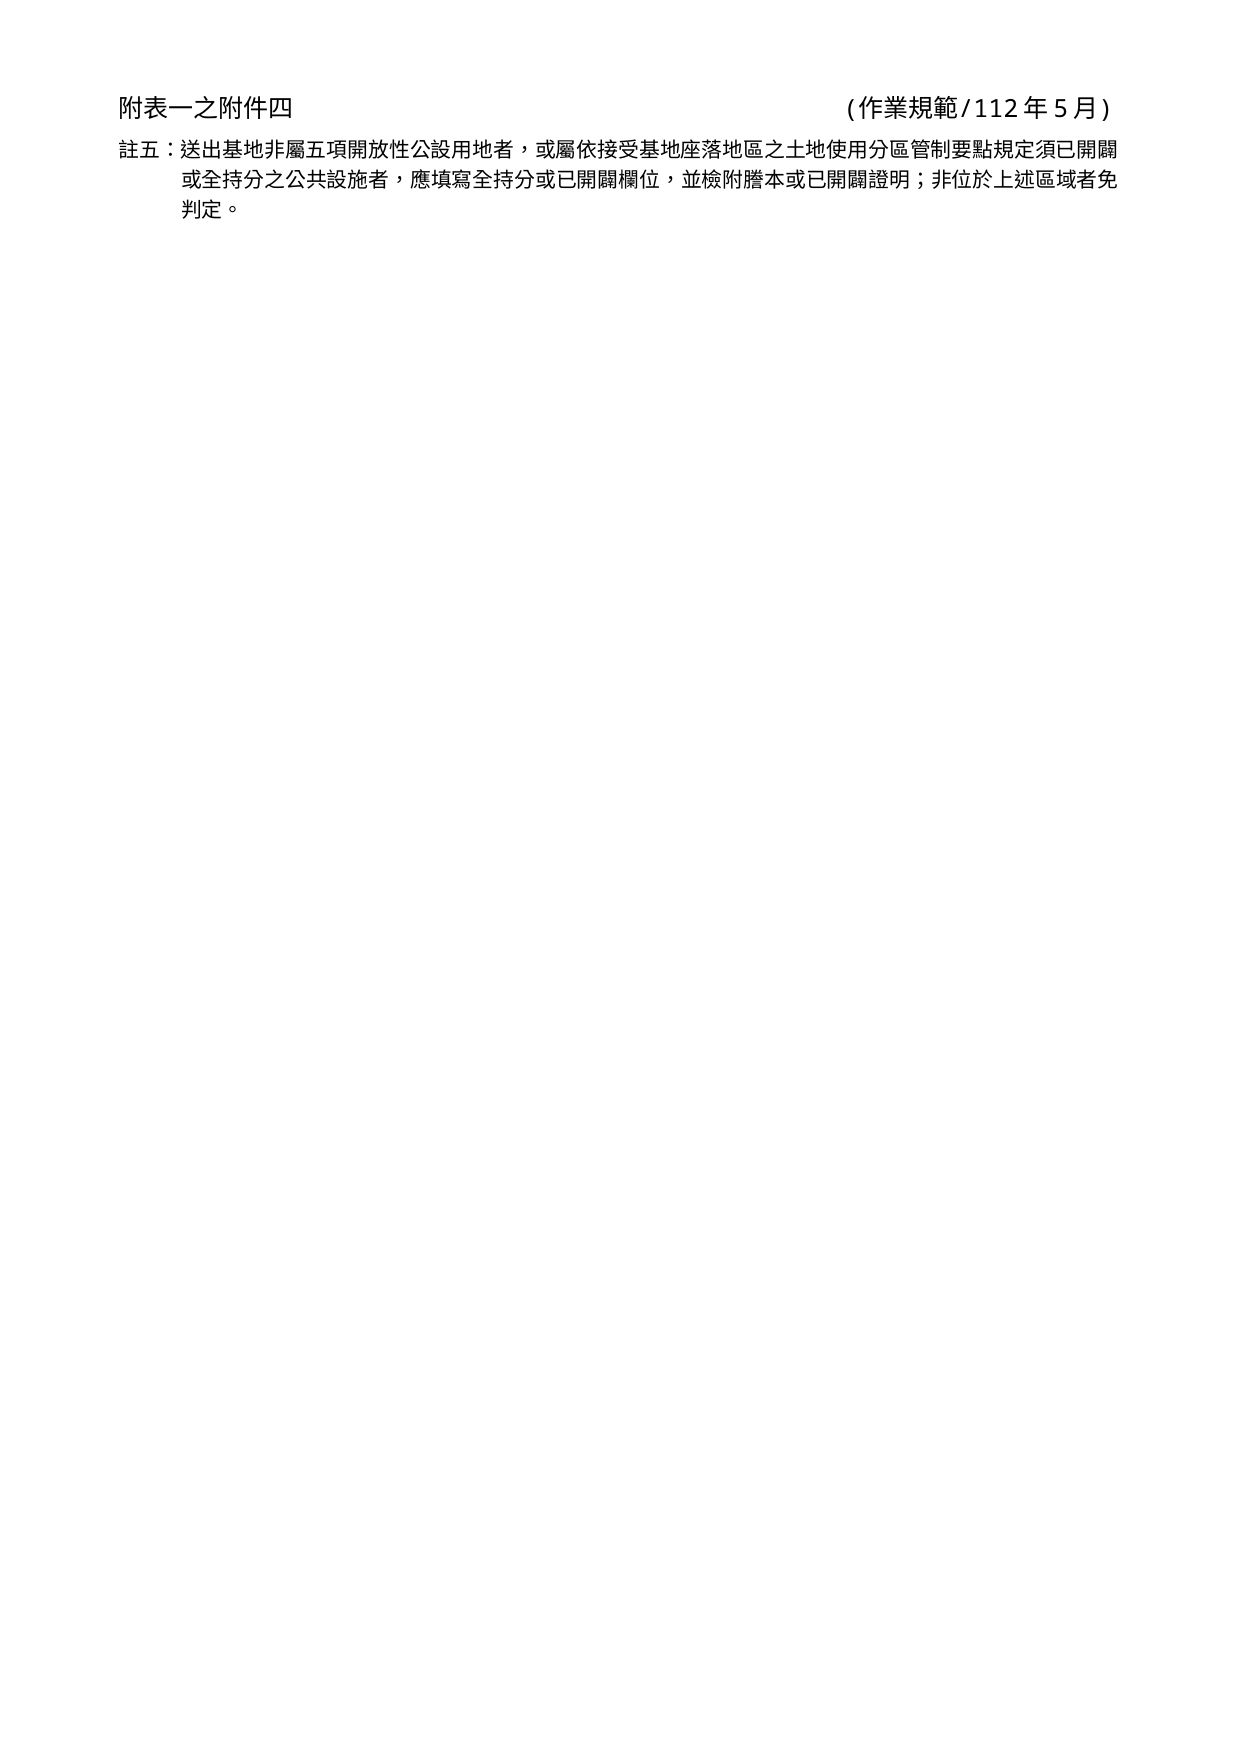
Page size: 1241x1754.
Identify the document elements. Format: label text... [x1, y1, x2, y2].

text 註五：送出基地非屬五項開放性公設用地者，或屬依接受基地座落地區之土地使用分區管制要點規定須已開闢或全持分之公共設施者，應填寫全持分或已開闢欄位，並檢附謄本或已開闢證明；非位於上述區域者免判定。 [118, 133, 1122, 223]
